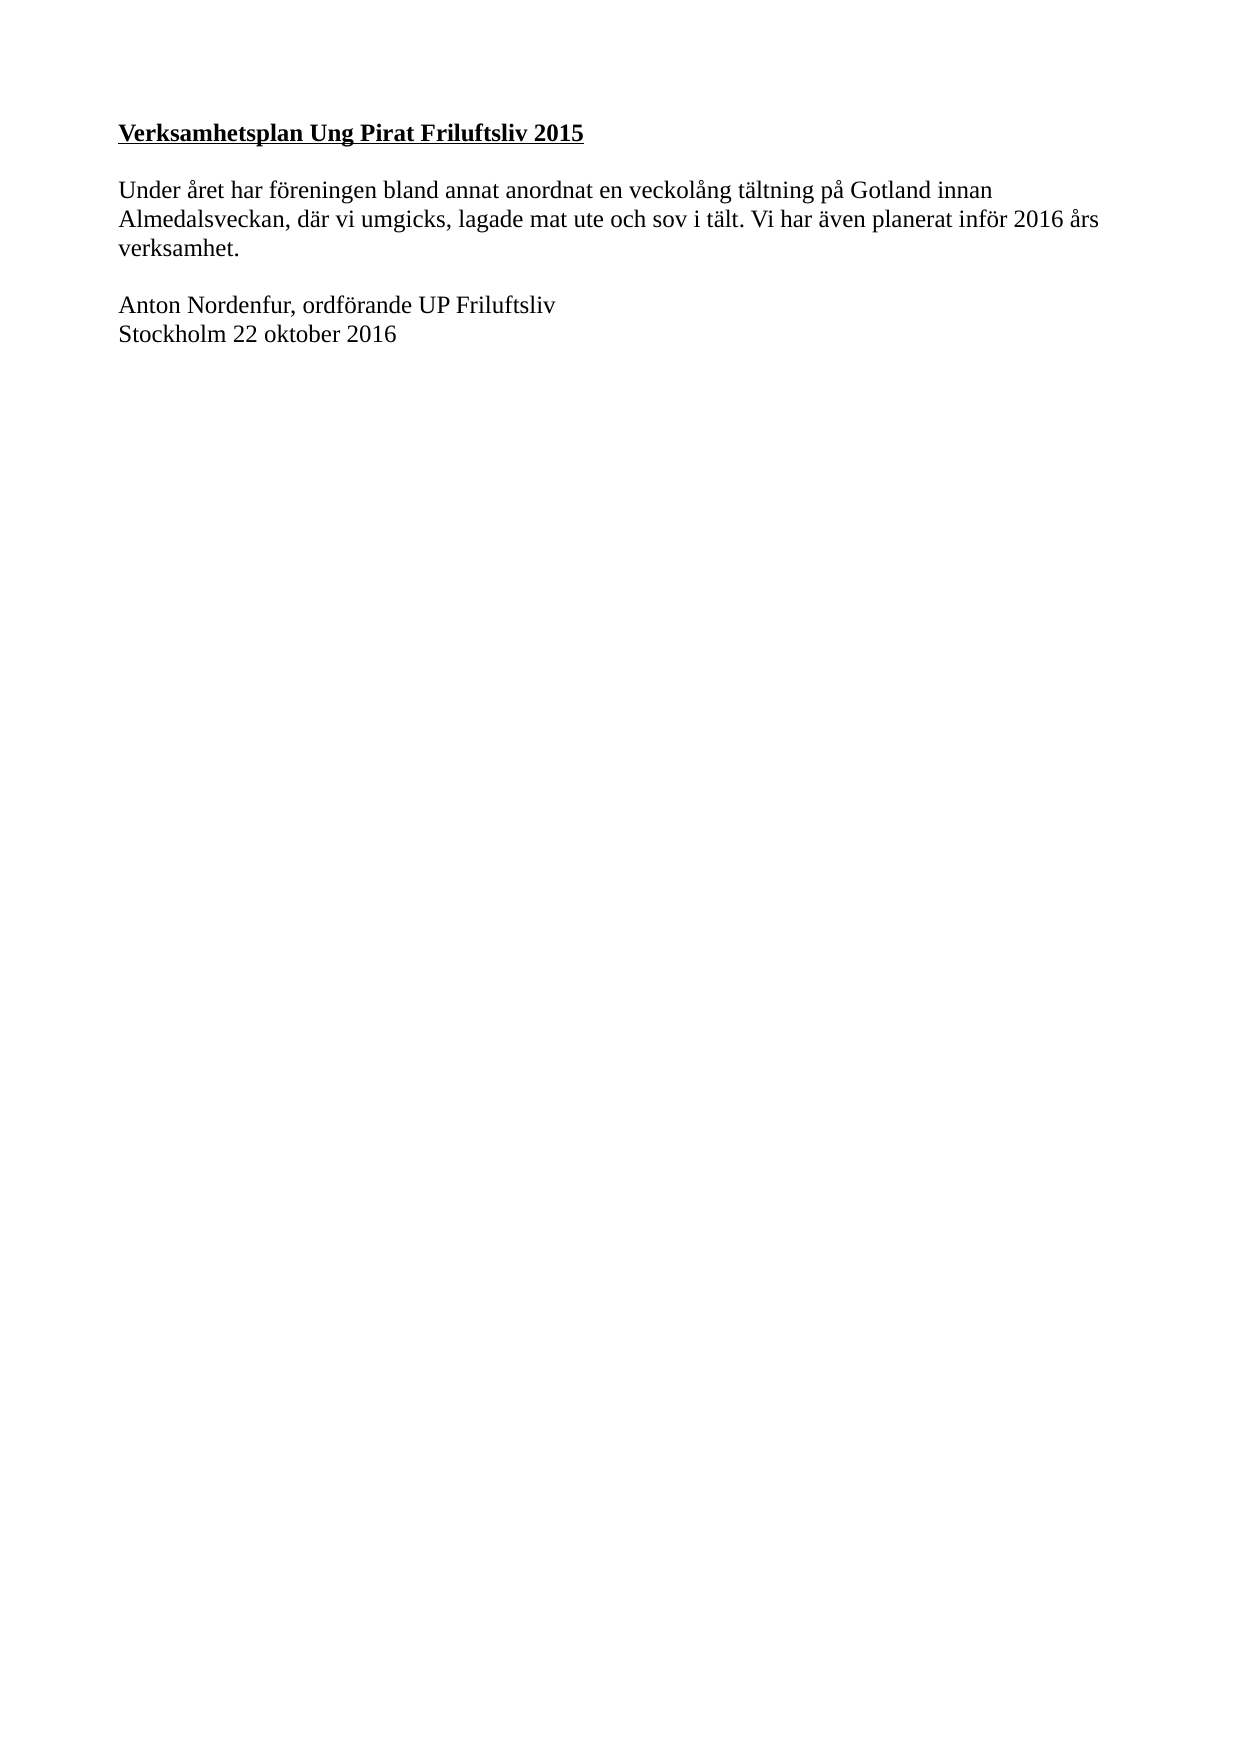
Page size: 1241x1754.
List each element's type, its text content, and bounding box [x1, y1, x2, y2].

text Under året har föreningen bland annat anordnat en veckolång tältning på Gotland innan Almedalsveckan, där vi umgicks, lagade mat ute och sov i tält. Vi har även planerat inför 2016 års verksamhet. [118, 176, 1122, 262]
text Verksamhetsplan Ung Pirat Friluftsliv 2015 [118, 118, 1122, 147]
text Anton Nordenfur, ordförande UP Friluftsliv [118, 291, 1122, 319]
text Stockholm 22 oktober 2016 [118, 319, 1122, 348]
